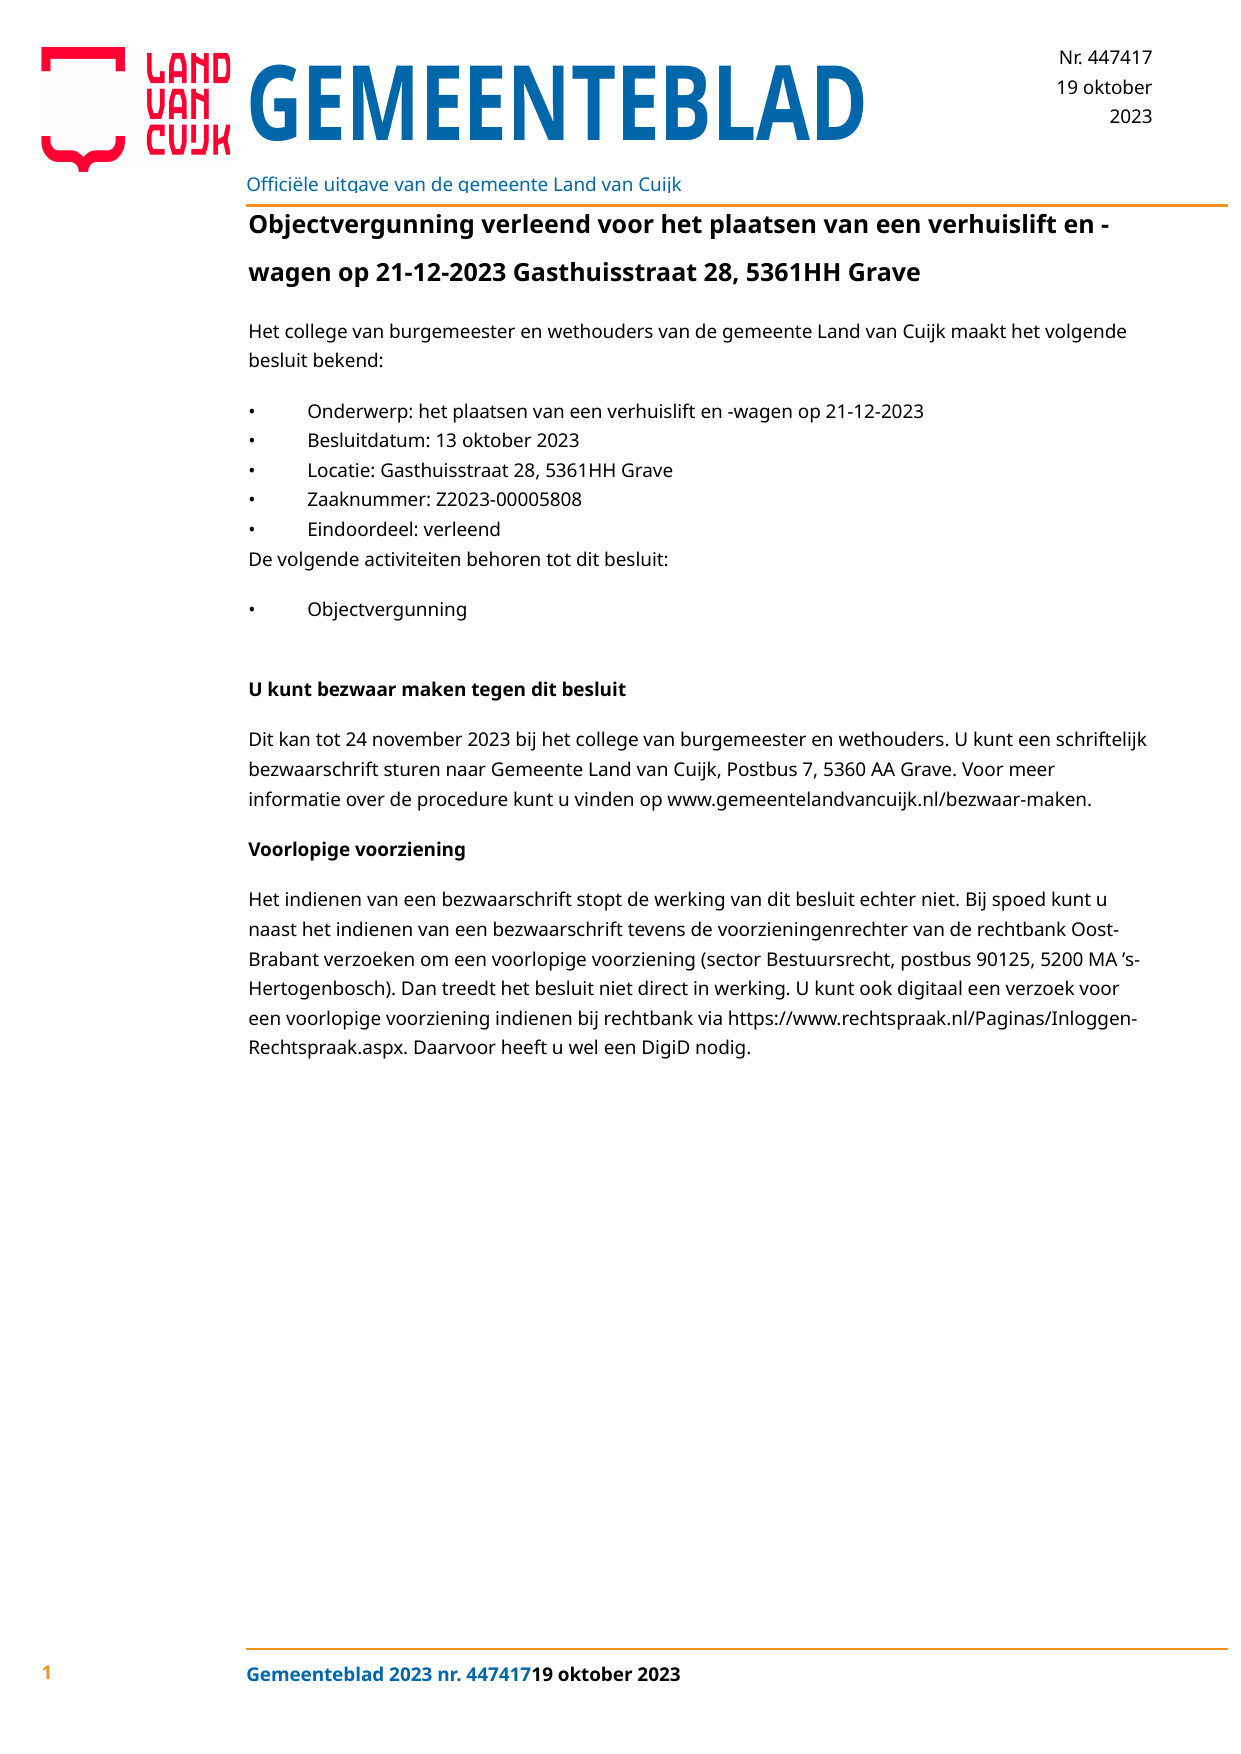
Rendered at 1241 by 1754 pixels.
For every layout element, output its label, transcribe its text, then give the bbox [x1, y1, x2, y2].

text De volgende activiteiten behoren tot dit besluit: [248, 546, 1152, 572]
list Zaaknummer: Z2023-00005808 [248, 487, 1152, 512]
text Objectvergunning verleend voor het plaatsen van een verhuislift en -wagen op 21-12-2023 Gasthuisstraat 28, 5361HH Grave [248, 207, 1152, 288]
text Voorlopige voorziening [248, 836, 1152, 862]
list Locatie: Gasthuisstraat 28, 5361HH Grave [248, 457, 1152, 483]
picture [41, 47, 231, 172]
text Het indienen van een bezwaarschrift stopt de werking van dit besluit echter niet. Bij spoed kunt u naast het indienen van een bezwaarschrift tevens de voorzieningenrechter van de rechtbank Oost-Brabant verzoeken om een voorlopige voorziening (sector Bestuursrecht, postbus 90125, 5200 MA ’s-Hertogenbosch). Dan treedt het besluit niet direct in werking. U kunt ook digitaal een verzoek voor een voorlopige voorziening indienen bij rechtbank via https://www.rechtspraak.nl/Paginas/Inloggen-Rechtspraak.aspx. Daarvoor heeft u wel een DigiD nodig. [248, 887, 1152, 1060]
text Het college van burgemeester en wethouders van de gemeente Land van Cuijk maakt het volgende besluit bekend: [248, 318, 1152, 373]
text Dit kan tot 24 november 2023 bij het college van burgemeester en wethouders. U kunt een schriftelijk bezwaarschrift sturen naar Gemeente Land van Cuijk, Postbus 7, 5360 AA Grave. Voor meer informatie over de procedure kunt u vinden op www.gemeentelandvancuijk.nl/bezwaar-maken. [248, 727, 1152, 812]
list Onderwerp: het plaatsen van een verhuislift en -wagen op 21-12-2023 [248, 398, 1152, 424]
text U kunt bezwaar maken tegen dit besluit [248, 676, 1152, 702]
list Eindoordeel: verleend [248, 516, 1152, 542]
list Objectvergunning [248, 596, 1152, 622]
list Besluitdatum: 13 oktober 2023 [248, 427, 1152, 453]
